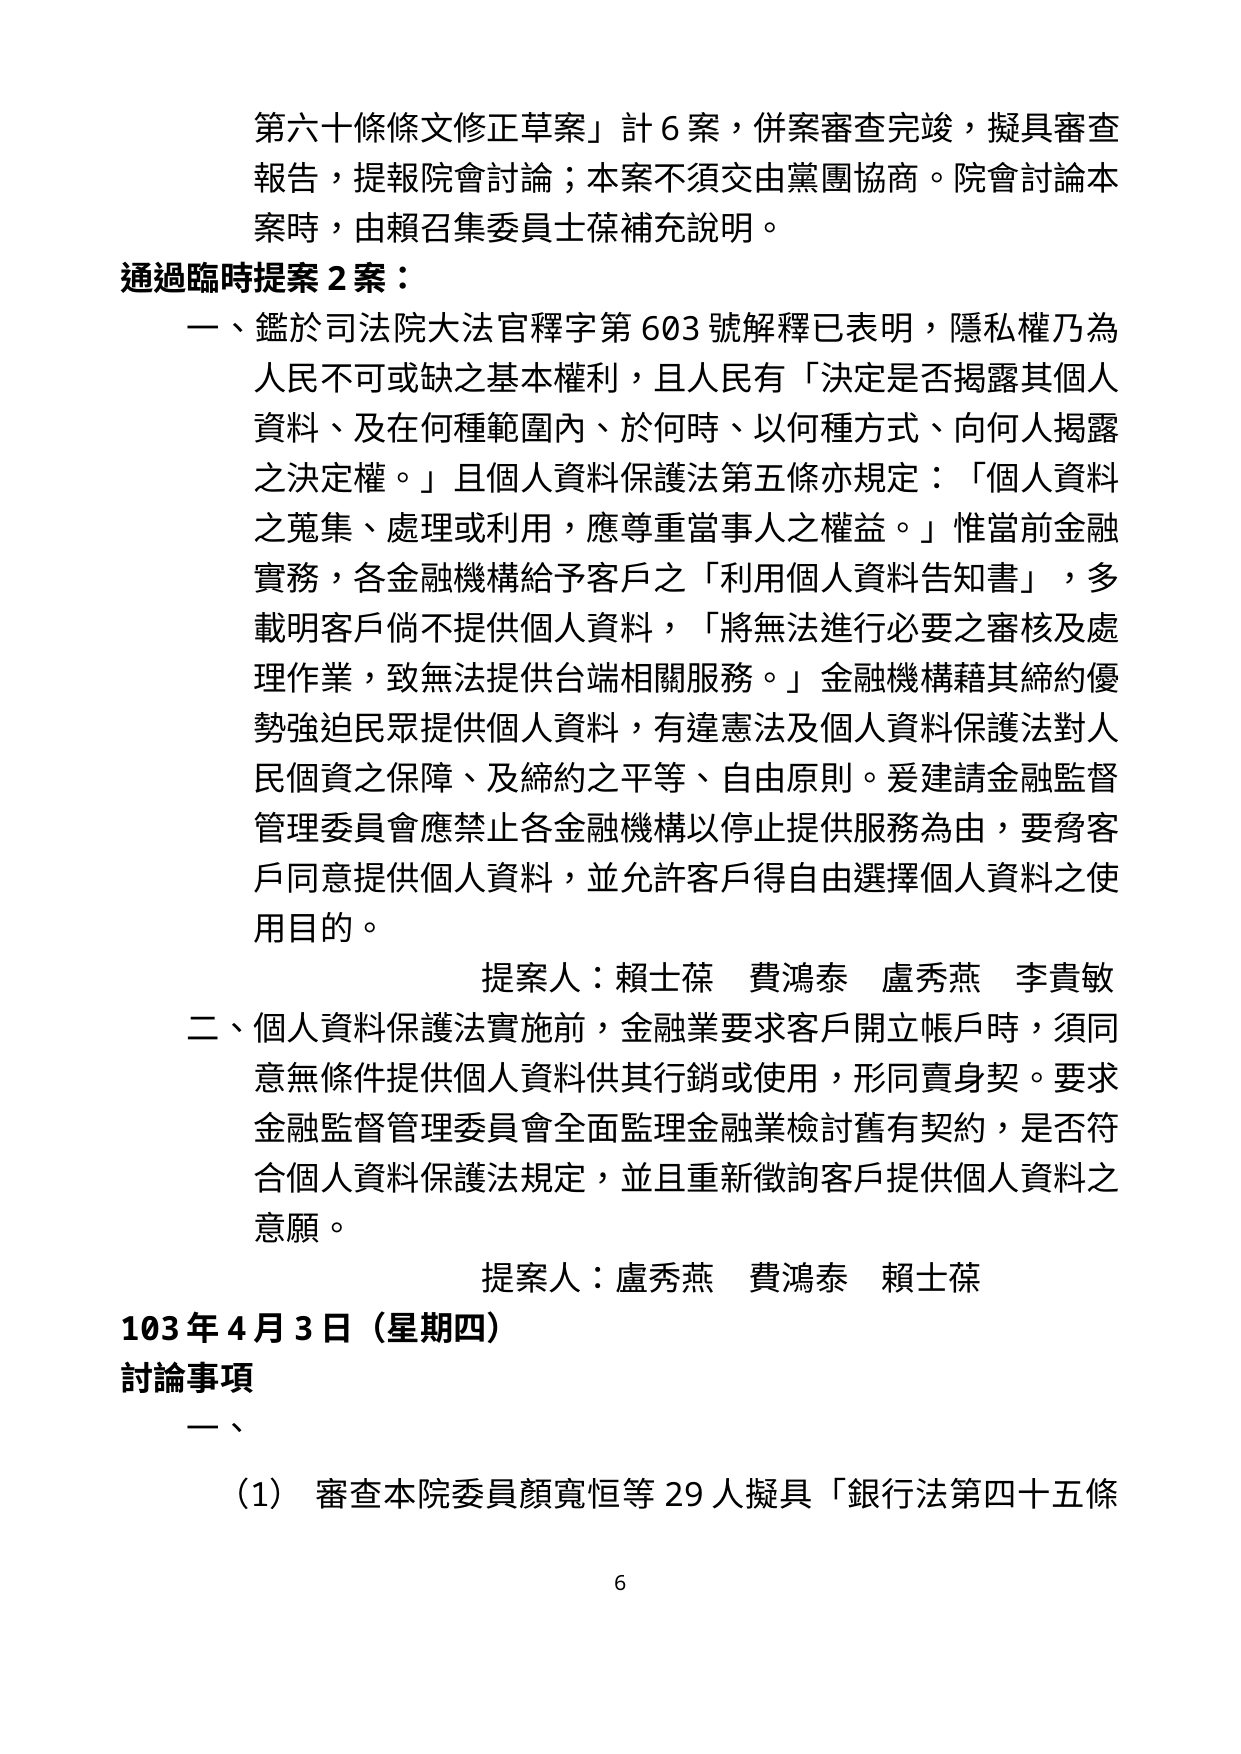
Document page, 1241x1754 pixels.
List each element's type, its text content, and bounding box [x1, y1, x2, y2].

text 討論事項 [120, 1351, 1120, 1401]
list 審查本院委員顏寬恒等29人擬具「銀行法第四十五條 [216, 1451, 1120, 1513]
text 103年4月3日（星期四） [120, 1301, 1120, 1351]
text 二、個人資料保護法實施前，金融業要求客戶開立帳戶時，須同意無條件提供個人資料供其行銷或使用，形同賣身契。要求金融監督管理委員會全面監理金融業檢討舊有契約，是否符合個人資料保護法規定，並且重新徵詢客戶提供個人資料之意願。 [187, 1001, 1120, 1251]
text 提案人：賴士葆 費鴻泰 盧秀燕 李貴敏 [482, 951, 1120, 1001]
text 一、 [187, 1401, 1120, 1451]
text 一、鑑於司法院大法官釋字第603號解釋已表明，隱私權乃為人民不可或缺之基本權利，且人民有「決定是否揭露其個人資料、及在何種範圍內、於何時、以何種方式、向何人揭露之決定權。」且個人資料保護法第五條亦規定：「個人資料之蒐集、處理或利用，應尊重當事人之權益。」惟當前金融實務，各金融機構給予客戶之「利用個人資料告知書」，多載明客戶倘不提供個人資料，「將無法進行必要之審核及處理作業，致無法提供台端相關服務。」金融機構藉其締約優勢強迫民眾提供個人資料，有違憲法及個人資料保護法對人民個資之保障、及締約之平等、自由原則。爰建請金融監督管理委員會應禁止各金融機構以停止提供服務為由，要脅客戶同意提供個人資料，並允許客戶得自由選擇個人資料之使用目的。 [187, 301, 1120, 951]
text 提案人：盧秀燕 費鴻泰 賴士葆 [482, 1251, 1120, 1301]
text 通過臨時提案2案： [120, 251, 1120, 301]
text 第六十條條文修正草案」計6案，併案審查完竣，擬具審查報告，提報院會討論；本案不須交由黨團協商。院會討論本案時，由賴召集委員士葆補充說明。 [187, 101, 1120, 251]
